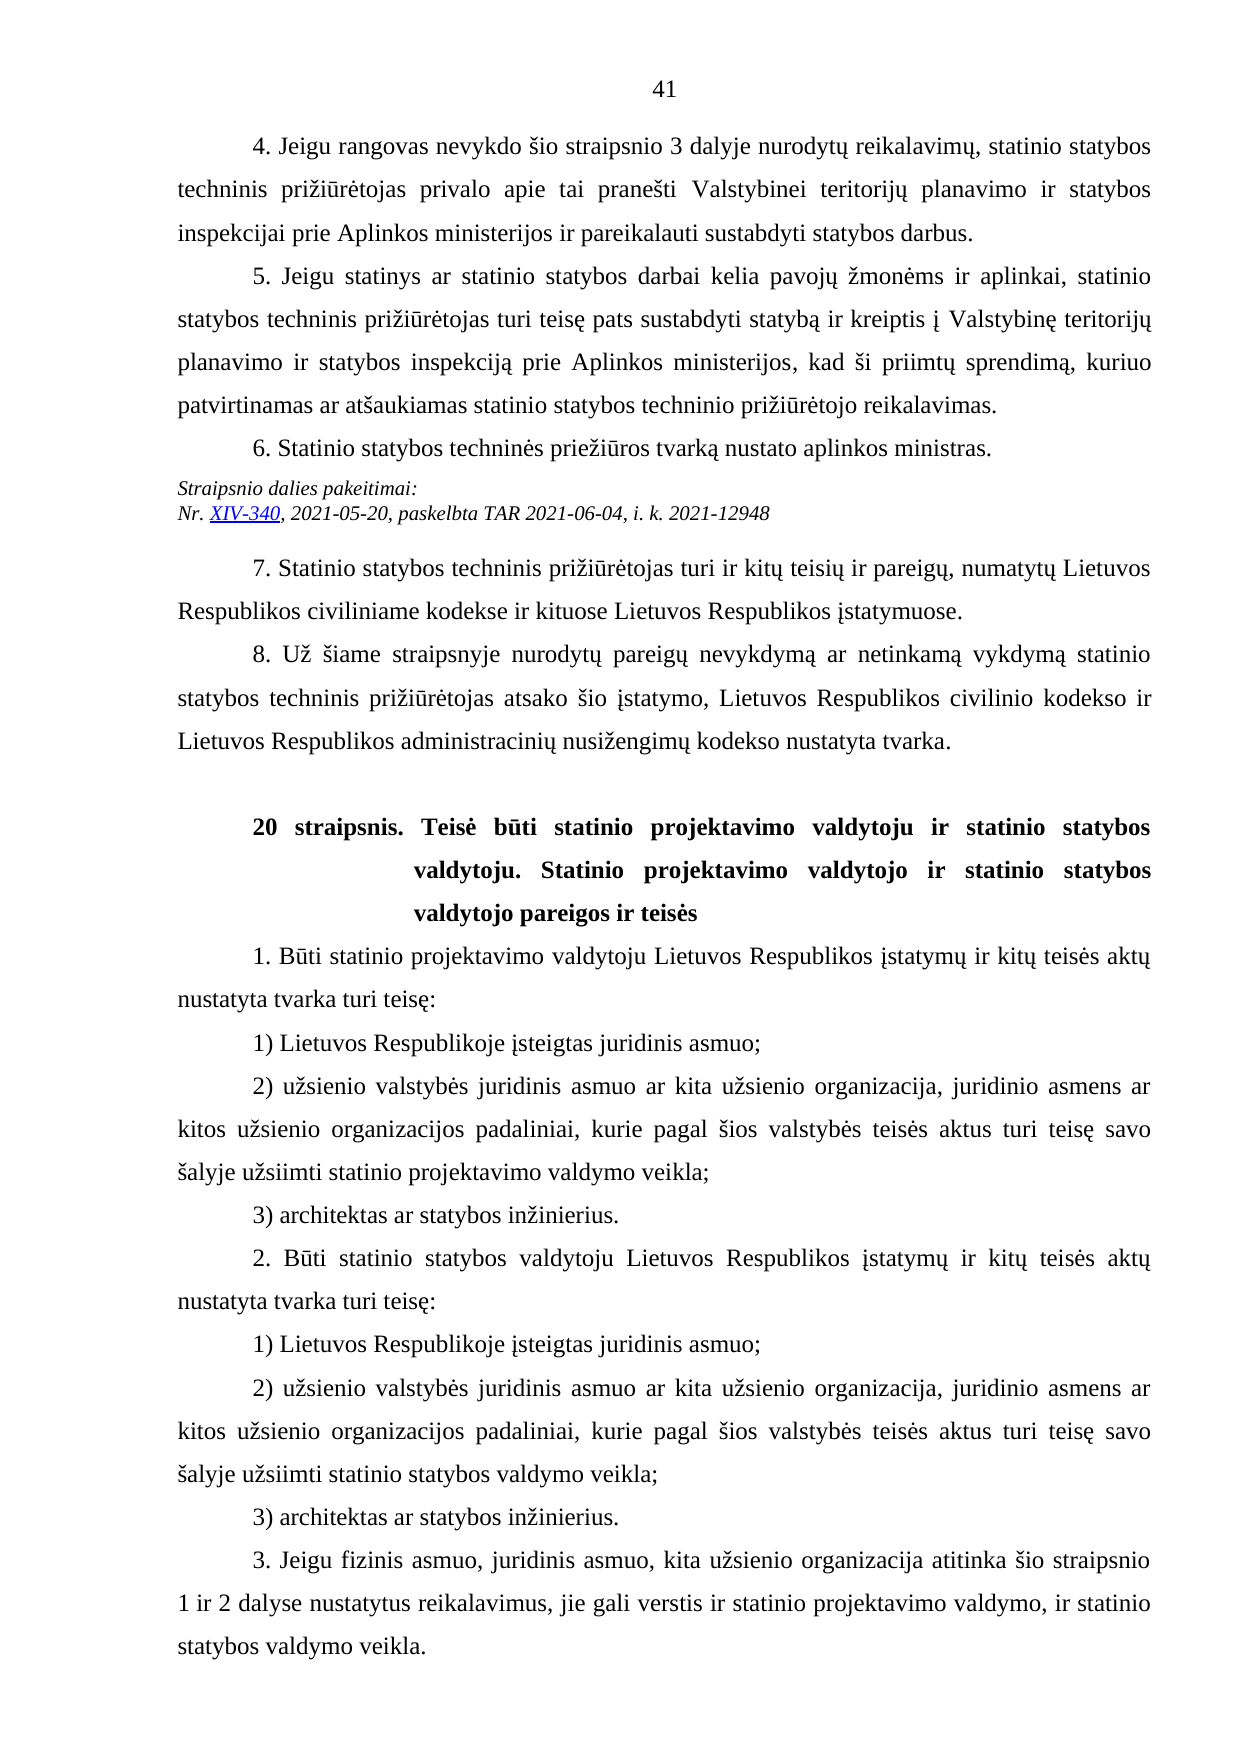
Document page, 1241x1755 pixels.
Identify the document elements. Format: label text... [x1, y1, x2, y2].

text 3) architektas ar statybos inžinierius. [177, 1502, 1152, 1531]
text 7. Statinio statybos techninis prižiūrėtojas turi ir kitų teisių ir pareigų, numatytų Lietuvos Respublikos civiliniame kodekse ir kituose Lietuvos Respublikos įstatymuose. [177, 553, 1152, 625]
text 3. Jeigu fizinis asmuo, juridinis asmuo, kita užsienio organizacija atitinka šio straipsnio 1 ir 2 dalyse nustatytus reikalavimus, jie gali verstis ir statinio projektavimo valdymo, ir statinio statybos valdymo veikla. [177, 1545, 1152, 1660]
text 8. Už šiame straipsnyje nurodytų pareigų nevykdymą ar netinkamą vykdymą statinio statybos techninis prižiūrėtojas atsako šio įstatymo, Lietuvos Respublikos civilinio kodekso ir Lietuvos Respublikos administracinių nusižengimų kodekso nustatyta tvarka. [177, 639, 1152, 754]
text 2) užsienio valstybės juridinis asmuo ar kita užsienio organizacija, juridinio asmens ar kitos užsienio organizacijos padaliniai, kurie pagal šios valstybės teisės aktus turi teisę savo šalyje užsiimti statinio projektavimo valdymo veikla; [177, 1071, 1152, 1186]
text 1) Lietuvos Respublikoje įsteigtas juridinis asmuo; [177, 1028, 1152, 1056]
text 2. Būti statinio statybos valdytoju Lietuvos Respublikos įstatymų ir kitų teisės aktų nustatyta tvarka turi teisę: [177, 1243, 1152, 1315]
text 4. Jeigu rangovas nevykdo šio straipsnio 3 dalyje nurodytų reikalavimų, statinio statybos techninis prižiūrėtojas privalo apie tai pranešti Valstybinei teritorijų planavimo ir statybos inspekcijai prie Aplinkos ministerijos ir pareikalauti sustabdyti statybos darbus. [177, 131, 1152, 246]
text Nr. XIV-340, 2021-05-20, paskelbta TAR 2021-06-04, i. k. 2021-12948 [177, 500, 1152, 524]
text 5. Jeigu statinys ar statinio statybos darbai kelia pavojų žmonėms ir aplinkai, statinio statybos techninis prižiūrėtojas turi teisę pats sustabdyti statybą ir kreiptis į Valstybinę teritorijų planavimo ir statybos inspekciją prie Aplinkos ministerijos, kad ši priimtų sprendimą, kuriuo patvirtinamas ar atšaukiamas statinio statybos techninio prižiūrėtojo reikalavimas. [177, 261, 1152, 419]
text 20 straipsnis. Teisė būti statinio projektavimo valdytoju ir statinio statybos valdytoju. Statinio projektavimo valdytojo ir statinio statybos valdytojo pareigos ir teisės [252, 812, 1152, 927]
text 1. Būti statinio projektavimo valdytoju Lietuvos Respublikos įstatymų ir kitų teisės aktų nustatyta tvarka turi teisę: [177, 941, 1152, 1013]
text 1) Lietuvos Respublikoje įsteigtas juridinis asmuo; [177, 1329, 1152, 1358]
text 2) užsienio valstybės juridinis asmuo ar kita užsienio organizacija, juridinio asmens ar kitos užsienio organizacijos padaliniai, kurie pagal šios valstybės teisės aktus turi teisę savo šalyje užsiimti statinio statybos valdymo veikla; [177, 1373, 1152, 1488]
text Straipsnio dalies pakeitimai: [177, 476, 1152, 500]
text 3) architektas ar statybos inžinierius. [177, 1200, 1152, 1229]
text 6. Statinio statybos techninės priežiūros tvarką nustato aplinkos ministras. [177, 433, 1152, 462]
